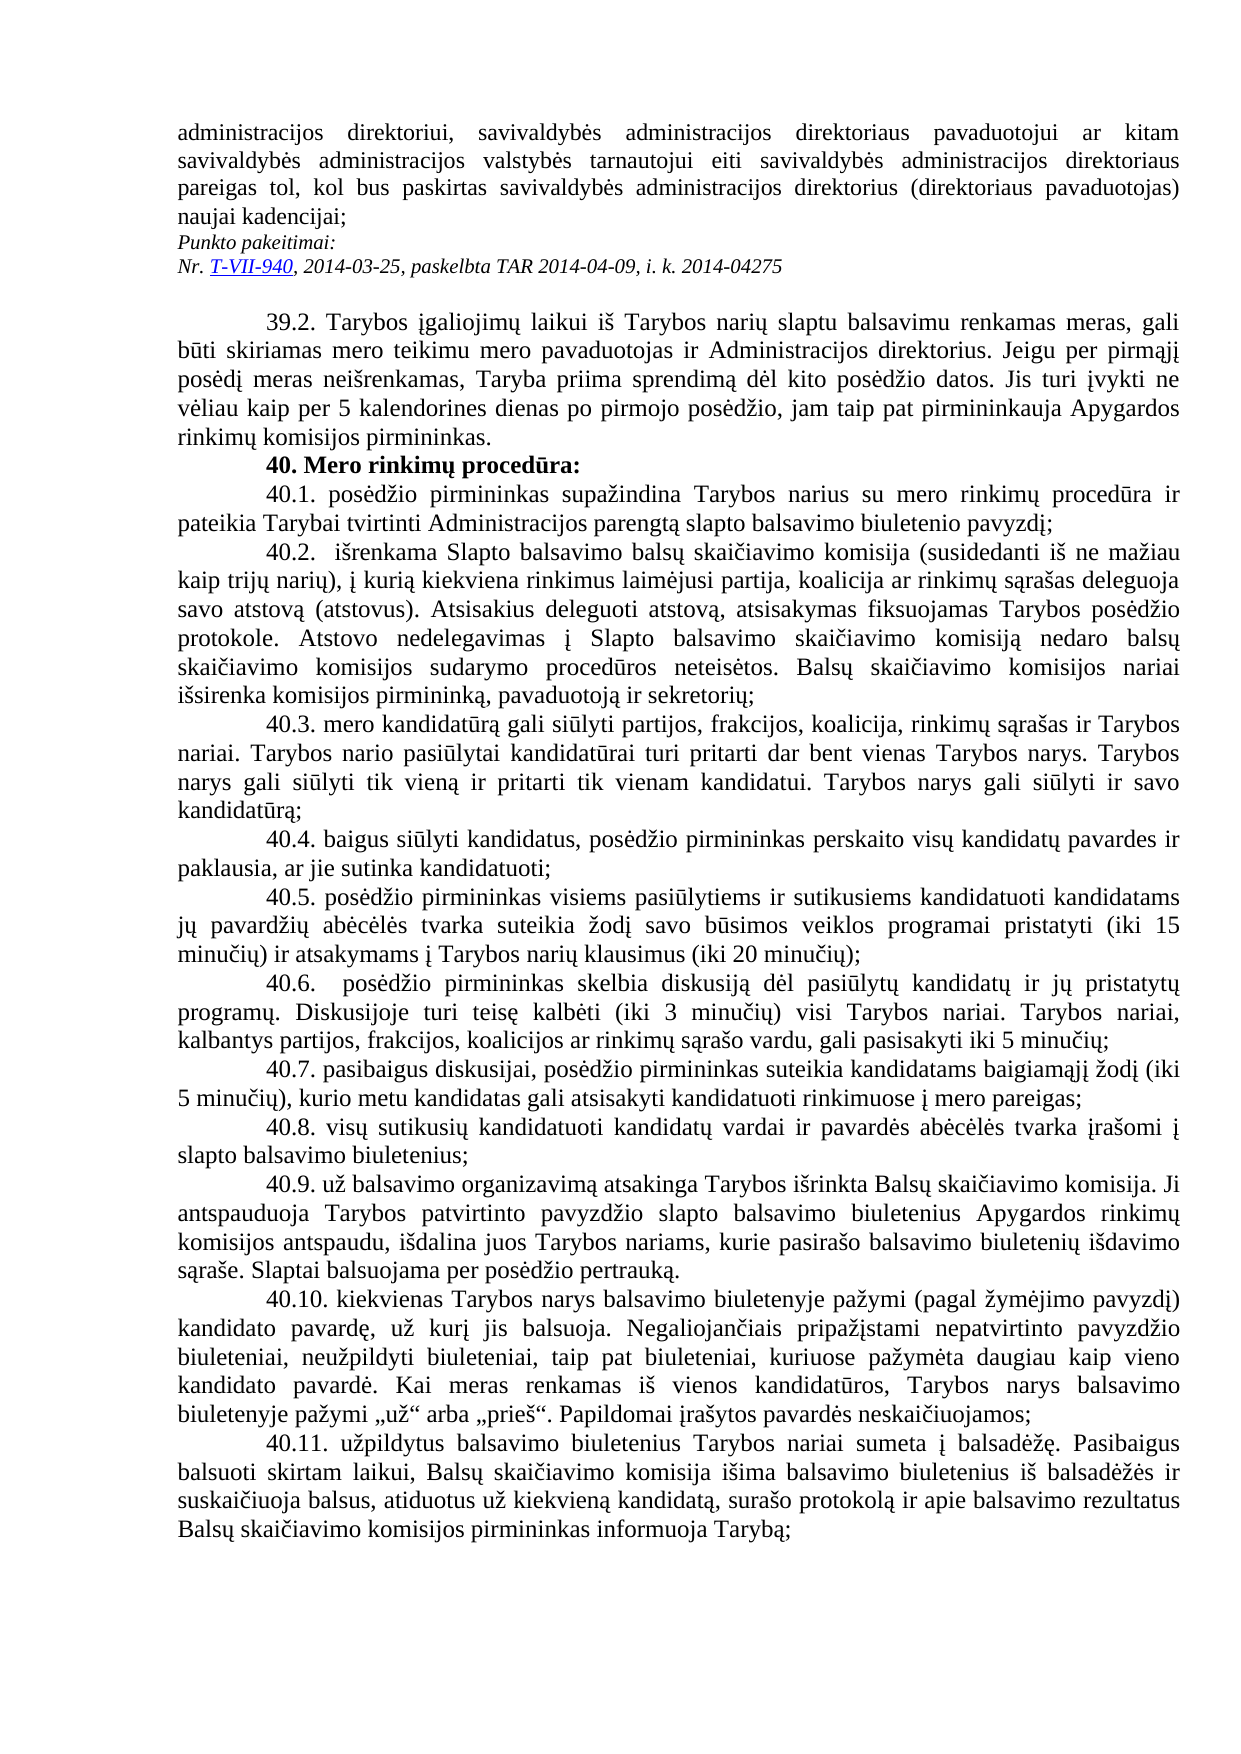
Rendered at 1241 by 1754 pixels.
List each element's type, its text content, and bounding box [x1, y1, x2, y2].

text 40.8. visų sutikusių kandidatuoti kandidatų vardai ir pavardės abėcėlės tvarka įrašomi į slapto balsavimo biuletenius; [177, 1112, 1181, 1169]
text 40.3. mero kandidatūrą gali siūlyti partijos, frakcijos, koalicija, rinkimų sąrašas ir Tarybos nariai. Tarybos nario pasiūlytai kandidatūrai turi pritarti dar bent vienas Tarybos narys. Tarybos narys gali siūlyti tik vieną ir pritarti tik vienam kandidatui. Tarybos narys gali siūlyti ir savo kandidatūrą; [177, 709, 1181, 824]
text 39.2. Tarybos įgaliojimų laikui iš Tarybos narių slaptu balsavimu renkamas meras, gali būti skiriamas mero teikimu mero pavaduotojas ir Administracijos direktorius. Jeigu per pirmąjį posėdį meras neišrenkamas, Taryba priima sprendimą dėl kito posėdžio datos. Jis turi įvykti ne vėliau kaip per 5 kalendorines dienas po pirmojo posėdžio, jam taip pat pirmininkauja Apygardos rinkimų komisijos pirmininkas. [177, 307, 1181, 450]
text 40.11. užpildytus balsavimo biuletenius Tarybos nariai sumeta į balsadėžę. Pasibaigus balsuoti skirtam laikui, Balsų skaičiavimo komisija išima balsavimo biuletenius iš balsadėžės ir suskaičiuoja balsus, atiduotus už kiekvieną kandidatą, surašo protokolą ir apie balsavimo rezultatus Balsų skaičiavimo komisijos pirmininkas informuoja Tarybą; [177, 1428, 1181, 1543]
text 40.10. kiekvienas Tarybos narys balsavimo biuletenyje pažymi (pagal žymėjimo pavyzdį) kandidato pavardę, už kurį jis balsuoja. Negaliojančiais pripažįstami nepatvirtinto pavyzdžio biuleteniai, neužpildyti biuleteniai, taip pat biuleteniai, kuriuose pažymėta daugiau kaip vieno kandidato pavardė. Kai meras renkamas iš vienos kandidatūros, Tarybos narys balsavimo biuletenyje pažymi „už“ arba „prieš“. Papildomai įrašytos pavardės neskaičiuojamos; [177, 1284, 1181, 1428]
text 40.9. už balsavimo organizavimą atsakinga Tarybos išrinkta Balsų skaičiavimo komisija. Ji antspauduoja Tarybos patvirtinto pavyzdžio slapto balsavimo biuletenius Apygardos rinkimų komisijos antspaudu, išdalina juos Tarybos nariams, kurie pasirašo balsavimo biuletenių išdavimo sąraše. Slaptai balsuojama per posėdžio pertrauką. [177, 1169, 1181, 1284]
text Nr. T-VII-940, 2014-03-25, paskelbta TAR 2014-04-09, i. k. 2014-04275 [177, 254, 1181, 278]
text 40.7. pasibaigus diskusijai, posėdžio pirmininkas suteikia kandidatams baigiamąjį žodį (iki 5 minučių), kurio metu kandidatas gali atsisakyti kandidatuoti rinkimuose į mero pareigas; [177, 1054, 1181, 1112]
text 40.4. baigus siūlyti kandidatus, posėdžio pirmininkas perskaito visų kandidatų pavardes ir paklausia, ar jie sutinka kandidatuoti; [177, 824, 1181, 882]
text administracijos direktoriui, savivaldybės administracijos direktoriaus pavaduotojui ar kitam savivaldybės administracijos valstybės tarnautojui eiti savivaldybės administracijos direktoriaus pareigas tol, kol bus paskirtas savivaldybės administracijos direktorius (direktoriaus pavaduotojas) naujai kadencijai; [177, 118, 1181, 230]
text 40.6. posėdžio pirmininkas skelbia diskusiją dėl pasiūlytų kandidatų ir jų pristatytų programų. Diskusijoje turi teisę kalbėti (iki 3 minučių) visi Tarybos nariai. Tarybos nariai, kalbantys partijos, frakcijos, koalicijos ar rinkimų sąrašo vardu, gali pasisakyti iki 5 minučių; [177, 968, 1181, 1054]
text 40.5. posėdžio pirmininkas visiems pasiūlytiems ir sutikusiems kandidatuoti kandidatams jų pavardžių abėcėlės tvarka suteikia žodį savo būsimos veiklos programai pristatyti (iki 15 minučių) ir atsakymams į Tarybos narių klausimus (iki 20 minučių); [177, 882, 1181, 968]
text 40.2. išrenkama Slapto balsavimo balsų skaičiavimo komisija (susidedanti iš ne mažiau kaip trijų narių), į kurią kiekviena rinkimus laimėjusi partija, koalicija ar rinkimų sąrašas deleguoja savo atstovą (atstovus). Atsisakius deleguoti atstovą, atsisakymas fiksuojamas Tarybos posėdžio protokole. Atstovo nedelegavimas į Slapto balsavimo skaičiavimo komisiją nedaro balsų skaičiavimo komisijos sudarymo procedūros neteisėtos. Balsų skaičiavimo komisijos nariai išsirenka komisijos pirmininką, pavaduotoją ir sekretorių; [177, 537, 1181, 709]
text 40.1. posėdžio pirmininkas supažindina Tarybos narius su mero rinkimų procedūra ir pateikia Tarybai tvirtinti Administracijos parengtą slapto balsavimo biuletenio pavyzdį; [177, 479, 1181, 537]
text Punkto pakeitimai: [177, 230, 1181, 254]
text 40. Mero rinkimų procedūra: [177, 450, 1181, 479]
